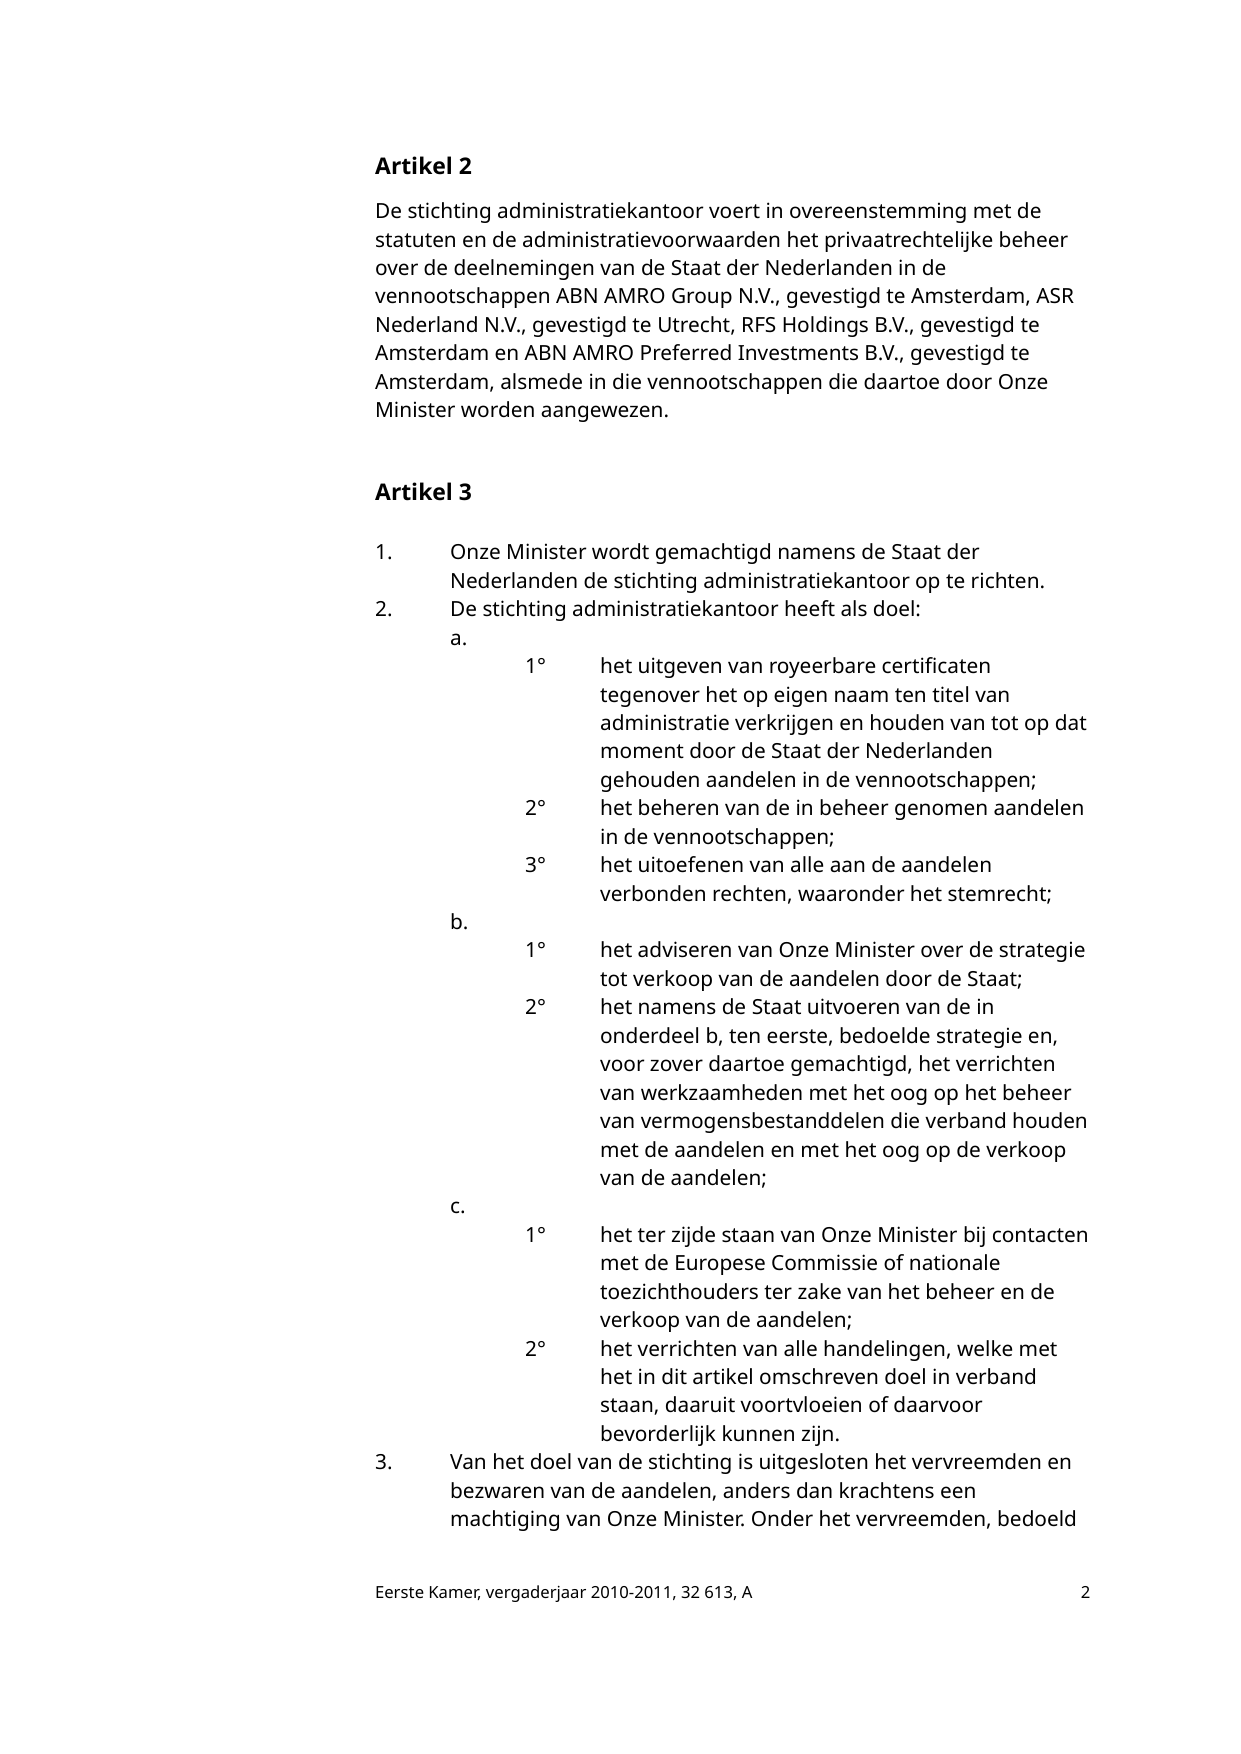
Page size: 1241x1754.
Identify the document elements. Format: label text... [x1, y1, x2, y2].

subtitle Artikel 3 [375, 476, 1090, 507]
list het ter zijde staan van Onze Minister bij contacten met de Europese Commissie of nationale toezichthouders ter zake van het beheer en de verkoop van de aandelen; [525, 1220, 1090, 1334]
list het uitoefenen van alle aan de aandelen verbonden rechten, waaronder het stemrecht; [525, 850, 1090, 907]
list het uitgeven van royeerbare certificaten tegenover het op eigen naam ten titel van administratie verkrijgen en houden van tot op dat moment door de Staat der Nederlanden gehouden aandelen in de vennootschappen; [525, 651, 1090, 793]
list Onze Minister wordt gemachtigd namens de Staat der Nederlanden de stichting administratiekantoor op te richten. [375, 537, 1090, 594]
text De stichting administratiekantoor voert in overeenstemming met de statuten en de administratievoorwaarden het privaatrechtelijke beheer over de deelnemingen van de Staat der Nederlanden in de vennootschappen ABN AMRO Group N.V., gevestigd te Amsterdam, ASR Nederland N.V., gevestigd te Utrecht, RFS Holdings B.V., gevestigd te Amsterdam en ABN AMRO Preferred Investments B.V., gevestigd te Amsterdam, alsmede in die vennootschappen die daartoe door Onze Minister worden aangewezen. [375, 196, 1090, 424]
list het namens de Staat uitvoeren van de in onderdeel b, ten eerste, bedoelde strategie en, voor zover daartoe gemachtigd, het verrichten van werkzaamheden met het oog op het beheer van vermogensbestanddelen die verband houden met de aandelen en met het oog op de verkoop van de aandelen; [525, 992, 1090, 1192]
subtitle Artikel 2 [375, 150, 1090, 181]
list Van het doel van de stichting is uitgesloten het vervreemden en bezwaren van de aandelen, anders dan krachtens een machtiging van Onze Minister. Onder het vervreemden, bedoeld [375, 1447, 1090, 1533]
list De stichting administratiekantoor heeft als doel: [375, 594, 1090, 623]
list het beheren van de in beheer genomen aandelen in de vennootschappen; [525, 793, 1090, 850]
list het verrichten van alle handelingen, welke met het in dit artikel omschreven doel in verband staan, daaruit voortvloeien of daarvoor bevorderlijk kunnen zijn. [525, 1334, 1090, 1447]
list het adviseren van Onze Minister over de strategie tot verkoop van de aandelen door de Staat; [525, 936, 1090, 992]
